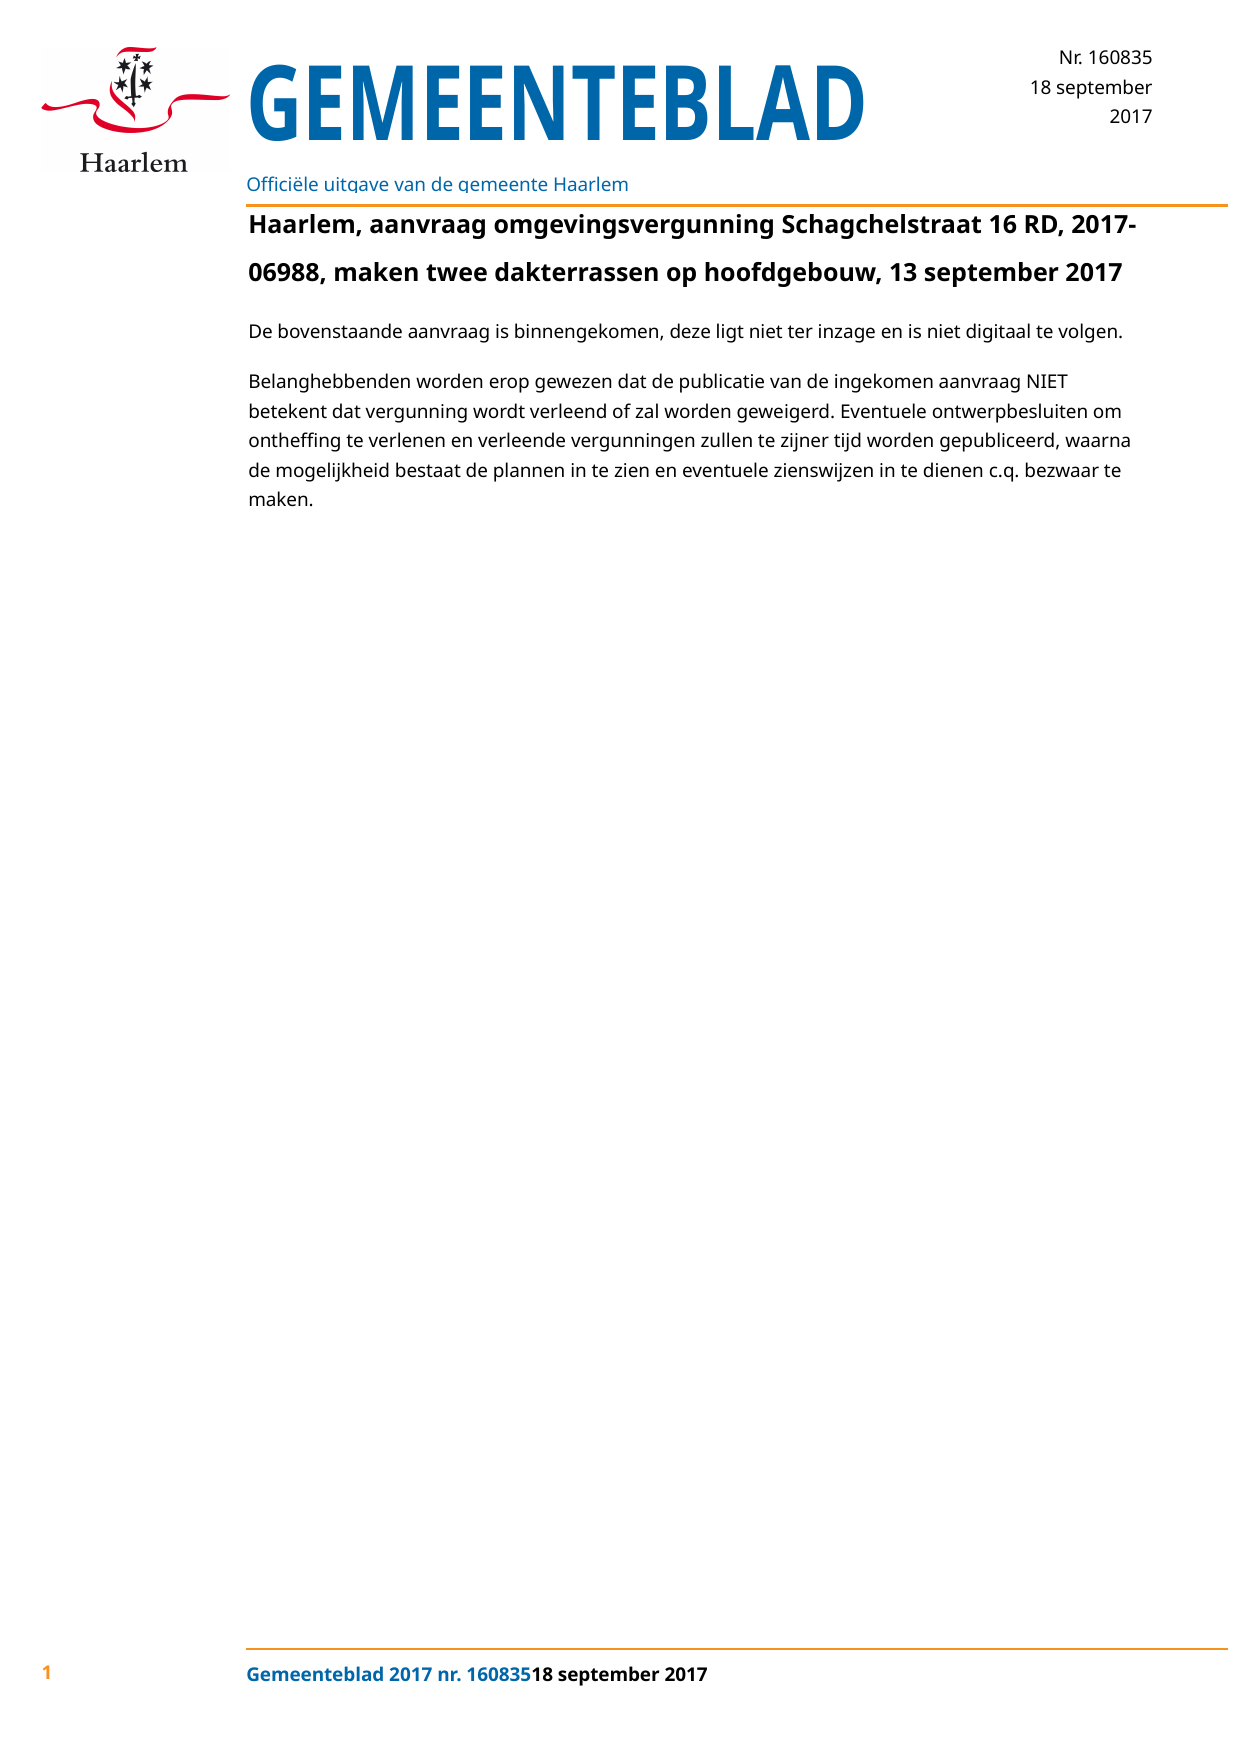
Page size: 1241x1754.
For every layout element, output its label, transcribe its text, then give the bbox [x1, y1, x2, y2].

text Haarlem, aanvraag omgevingsvergunning Schagchelstraat 16 RD, 2017-06988, maken twee dakterrassen op hoofdgebouw, 13 september 2017 [248, 207, 1152, 288]
text De bovenstaande aanvraag is binnengekomen, deze ligt niet ter inzage en is niet digitaal te volgen. [248, 318, 1152, 344]
text Belanghebbenden worden erop gewezen dat de publicatie van de ingekomen aanvraag NIET betekent dat vergunning wordt verleend of zal worden geweigerd. Eventuele ontwerpbesluiten om ontheffing te verlenen en verleende vergunningen zullen te zijner tijd worden gepubliceerd, waarna de mogelijkheid bestaat de plannen in te zien en eventuele zienswijzen in te dienen c.q. bezwaar te maken. [248, 368, 1152, 512]
picture [41, 47, 231, 172]
